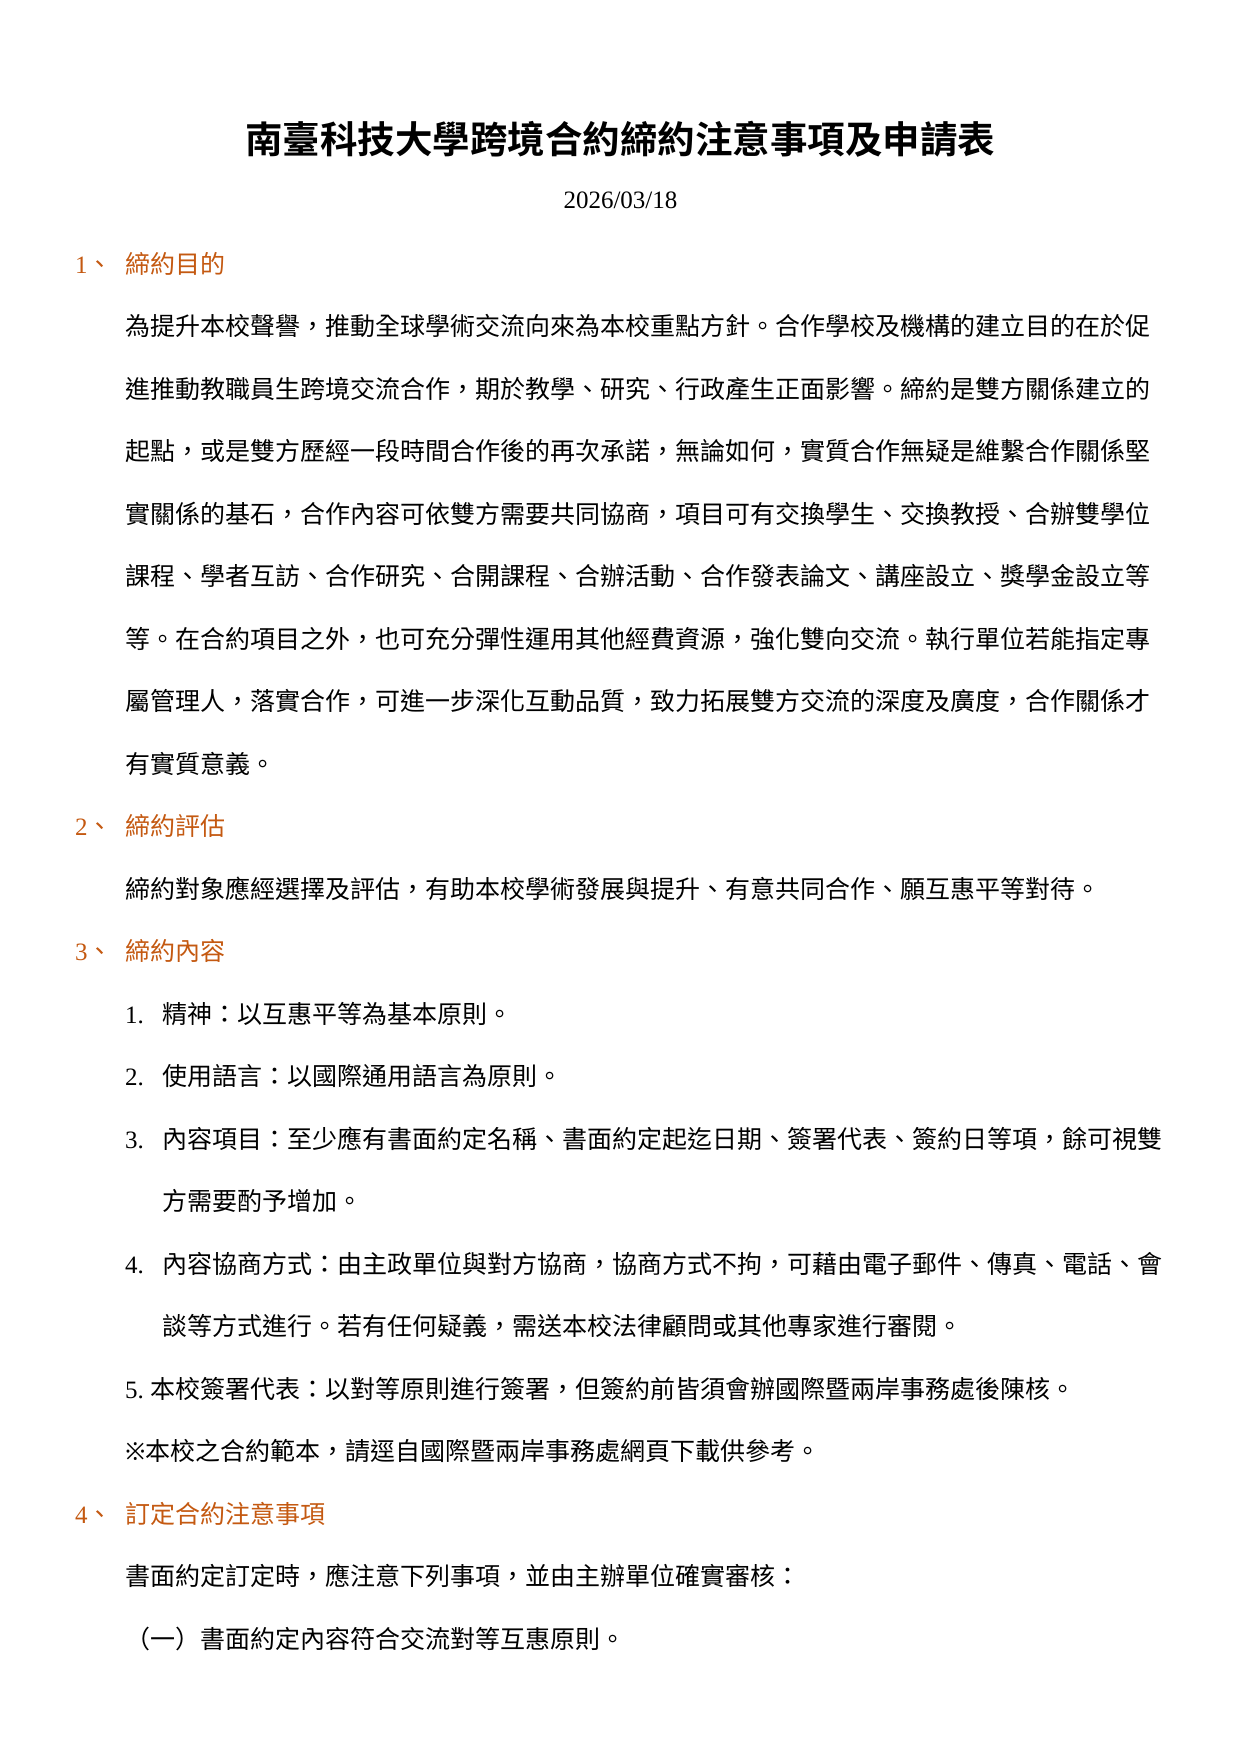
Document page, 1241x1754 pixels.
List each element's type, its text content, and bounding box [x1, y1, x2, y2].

text （一）書面約定內容符合交流對等互惠原則。 [125, 1596, 1165, 1658]
list 內容協商方式：由主政單位與對方協商，協商方式不拘，可藉由電子郵件、傳真、電話、會談等方式進行。若有任何疑義，需送本校法律顧問或其他專家進行審閱。 [125, 1221, 1165, 1346]
list 精神：以互惠平等為基本原則。 [125, 971, 1165, 1033]
list 締約目的 [75, 221, 1165, 283]
text 南臺科技大學跨境合約締約注意事項及申請表 [75, 96, 1165, 158]
text 5. 本校簽署代表：以對等原則進行簽署，但簽約前皆須會辦國際暨兩岸事務處後陳核。 [125, 1346, 1165, 1408]
text 書面約定訂定時，應注意下列事項，並由主辦單位確實審核： [125, 1533, 1165, 1596]
text 2026/03/18 [75, 158, 1165, 221]
text 締約對象應經選擇及評估，有助本校學術發展與提升、有意共同合作、願互惠平等對待。 [125, 846, 1165, 908]
text 為提升本校聲譽，推動全球學術交流向來為本校重點方針。合作學校及機構的建立目的在於促進推動教職員生跨境交流合作，期於教學、研究、行政產生正面影響。締約是雙方關係建立的起點，或是雙方歷經一段時間合作後的再次承諾，無論如何，實質合作無疑是維繫合作關係堅實關係的基石，合作內容可依雙方需要共同協商，項目可有交換學生、交換教授、合辦雙學位課程、學者互訪、合作研究、合開課程、合辦活動、合作發表論文、講座設立、獎學金設立等等。在合約項目之外，也可充分彈性運用其他經費資源，強化雙向交流。執行單位若能指定專屬管理人，落實合作，可進一步深化互動品質，致力拓展雙方交流的深度及廣度，合作關係才有實質意義。 [125, 283, 1165, 783]
text ※本校之合約範本，請逕自國際暨兩岸事務處網頁下載供參考。 [125, 1408, 1165, 1471]
list 締約內容 [75, 908, 1165, 971]
list 使用語言：以國際通用語言為原則。 [125, 1033, 1165, 1096]
list 內容項目：至少應有書面約定名稱、書面約定起迄日期、簽署代表、簽約日等項，餘可視雙方需要酌予增加。 [125, 1096, 1165, 1221]
list 締約評估 [75, 783, 1165, 846]
list 訂定合約注意事項 [75, 1471, 1165, 1533]
